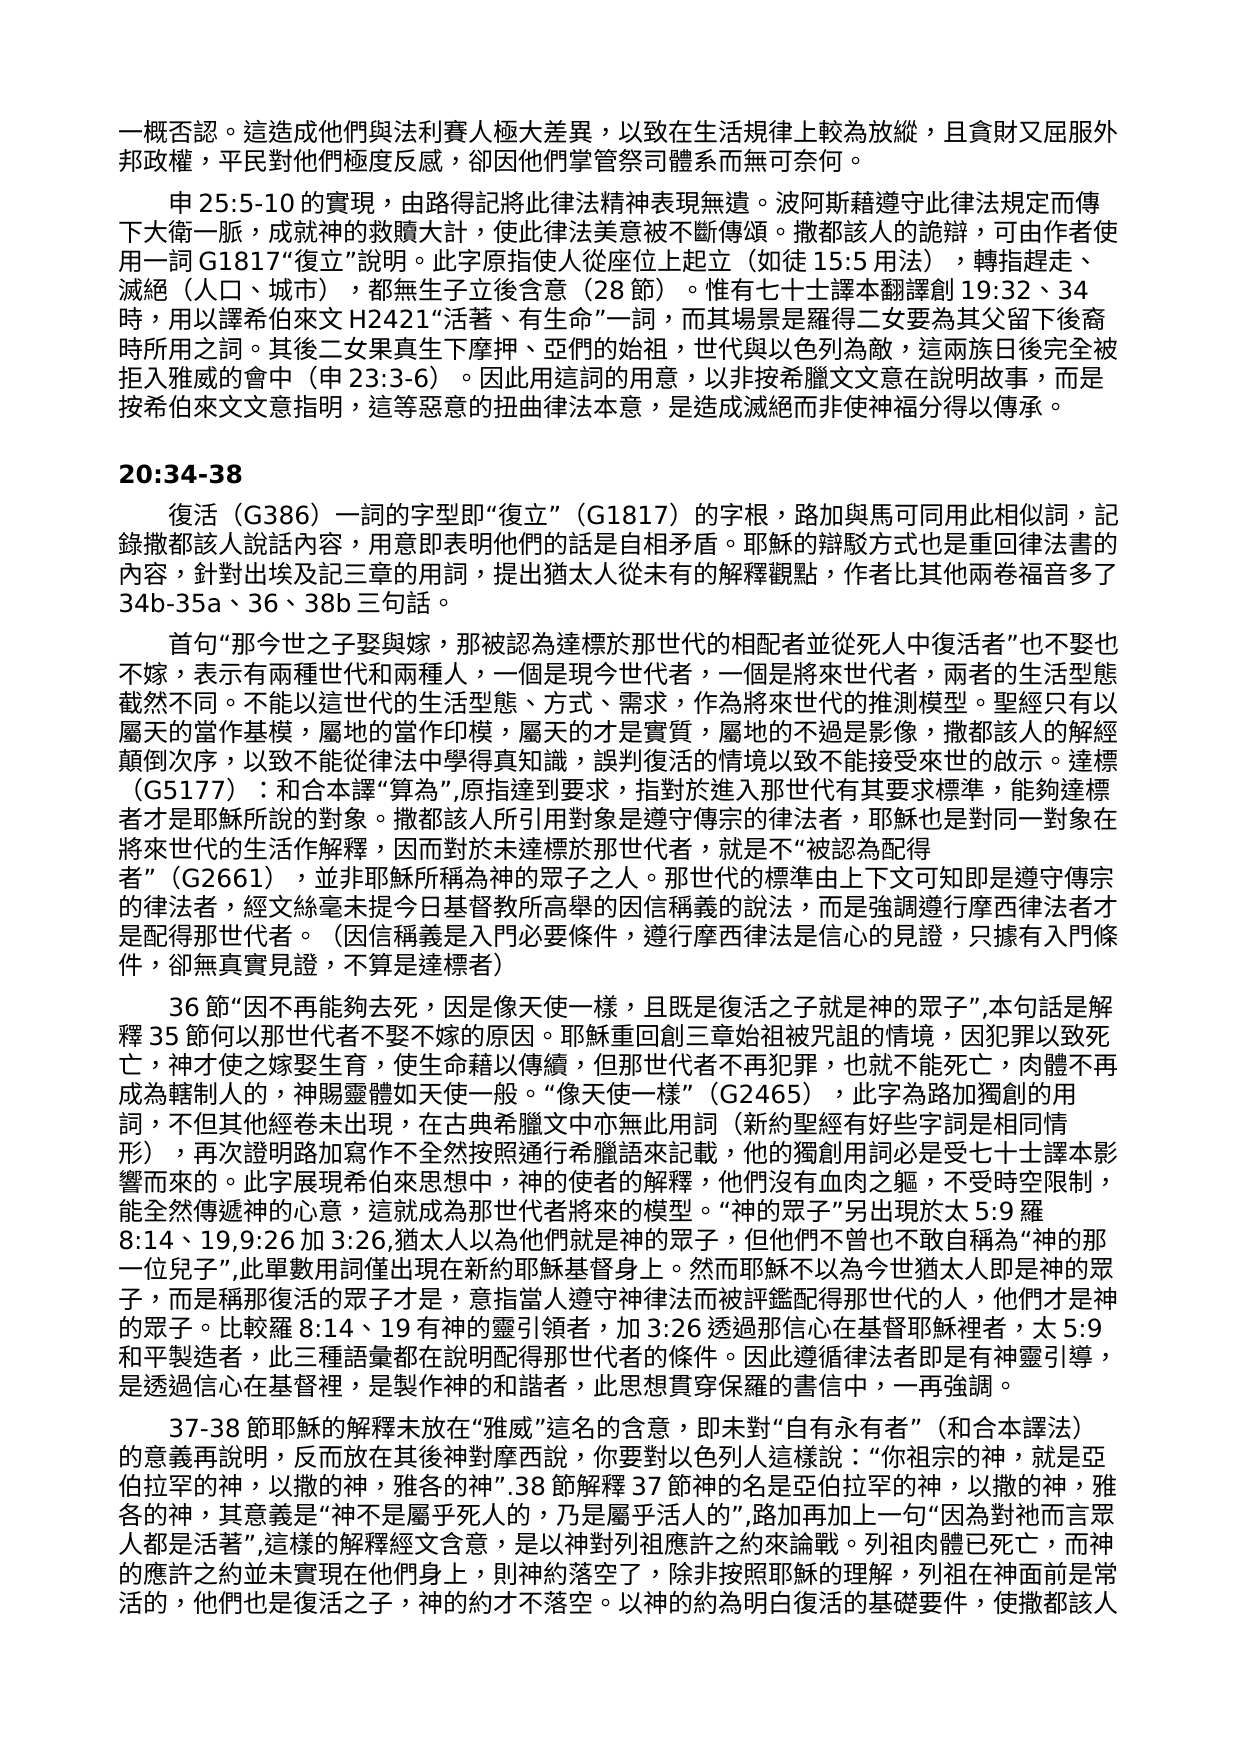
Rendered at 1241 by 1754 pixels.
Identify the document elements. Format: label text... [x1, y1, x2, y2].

text 首句“那今世之子娶與嫁，那被認為達標於那世代的相配者並從死人中復活者”也不娶也不嫁，表示有兩種世代和兩種人，一個是現今世代者，一個是將來世代者，兩者的生活型態截然不同。不能以這世代的生活型態、方式、需求，作為將來世代的推測模型。聖經只有以屬天的當作基模，屬地的當作印模，屬天的才是實質，屬地的不過是影像，撒都該人的解經顛倒次序，以致不能從律法中學得真知識，誤判復活的情境以致不能接受來世的啟示。達標（G5177）：和合本譯“算為”,原指達到要求，指對於進入那世代有其要求標準，能夠達標者才是耶穌所說的對象。撒都該人所引用對象是遵守傳宗的律法者，耶穌也是對同一對象在將來世代的生活作解釋，因而對於未達標於那世代者，就是不“被認為配得者”（G2661），並非耶穌所稱為神的眾子之人。那世代的標準由上下文可知即是遵守傳宗的律法者，經文絲毫未提今日基督教所高舉的因信稱義的說法，而是強調遵行摩西律法者才是配得那世代者。（因信稱義是入門必要條件，遵行摩西律法是信心的見證，只據有入門條件，卻無真實見證，不算是達標者） [118, 631, 1122, 981]
subtitle 20:34-38 [118, 460, 1122, 489]
text 申25:5-10的實現，由路得記將此律法精神表現無遺。波阿斯藉遵守此律法規定而傳下大衛一脈，成就神的救贖大計，使此律法美意被不斷傳頌。撒都該人的詭辯，可由作者使用一詞G1817“復立”說明。此字原指使人從座位上起立（如徒15:5用法），轉指趕走、滅絕（人口、城市），都無生子立後含意（28節）。惟有七十士譯本翻譯創19:32、34時，用以譯希伯來文H2421“活著、有生命”一詞，而其場景是羅得二女要為其父留下後裔時所用之詞。其後二女果真生下摩押、亞們的始祖，世代與以色列為敵，這兩族日後完全被拒入雅威的會中（申23:3-6）。因此用這詞的用意，以非按希臘文文意在說明故事，而是按希伯來文文意指明，這等惡意的扭曲律法本意，是造成滅絕而非使神福分得以傳承。 [118, 189, 1122, 422]
text 37-38節耶穌的解釋未放在“雅威”這名的含意，即未對“自有永有者”（和合本譯法）的意義再說明，反而放在其後神對摩西說，你要對以色列人這樣說：“你祖宗的神，就是亞伯拉罕的神，以撒的神，雅各的神”.38節解釋37節神的名是亞伯拉罕的神，以撒的神，雅各的神，其意義是“神不是屬乎死人的，乃是屬乎活人的”,路加再加上一句“因為對祂而言眾人都是活著”,這樣的解釋經文含意，是以神對列祖應許之約來論戰。列祖肉體已死亡，而神的應許之約並未實現在他們身上，則神約落空了，除非按照耶穌的理解，列祖在神面前是常活的，他們也是復活之子，神的約才不落空。以神的約為明白復活的基礎要件，使撒都該人 [118, 1414, 1122, 1618]
text 36節“因不再能夠去死，因是像天使一樣，且既是復活之子就是神的眾子”,本句話是解釋35節何以那世代者不娶不嫁的原因。耶穌重回創三章始祖被咒詛的情境，因犯罪以致死亡，神才使之嫁娶生育，使生命藉以傳續，但那世代者不再犯罪，也就不能死亡，肉體不再成為轄制人的，神賜靈體如天使一般。“像天使一樣”（G2465），此字為路加獨創的用詞，不但其他經卷未出現，在古典希臘文中亦無此用詞（新約聖經有好些字詞是相同情形），再次證明路加寫作不全然按照通行希臘語來記載，他的獨創用詞必是受七十士譯本影響而來的。此字展現希伯來思想中，神的使者的解釋，他們沒有血肉之軀，不受時空限制，能全然傳遞神的心意，這就成為那世代者將來的模型。“神的眾子”另出現於太5:9羅8:14、19,9:26加3:26,猶太人以為他們就是神的眾子，但他們不曾也不敢自稱為“神的那一位兒子”,此單數用詞僅出現在新約耶穌基督身上。然而耶穌不以為今世猶太人即是神的眾子，而是稱那復活的眾子才是，意指當人遵守神律法而被評鑑配得那世代的人，他們才是神的眾子。比較羅8:14、19有神的靈引領者，加3:26透過那信心在基督耶穌裡者，太5:9和平製造者，此三種語彙都在說明配得那世代者的條件。因此遵循律法者即是有神靈引導，是透過信心在基督裡，是製作神的和諧者，此思想貫穿保羅的書信中，一再強調。 [118, 993, 1122, 1401]
text 復活（G386）一詞的字型即“復立”（G1817）的字根，路加與馬可同用此相似詞，記錄撒都該人說話內容，用意即表明他們的話是自相矛盾。耶穌的辯駁方式也是重回律法書的內容，針對出埃及記三章的用詞，提出猶太人從未有的解釋觀點，作者比其他兩卷福音多了34b-35a、36、38b三句話。 [118, 501, 1122, 618]
text 一概否認。這造成他們與法利賽人極大差異，以致在生活規律上較為放縱，且貪財又屈服外邦政權，平民對他們極度反感，卻因他們掌管祭司體系而無可奈何。 [118, 118, 1122, 176]
